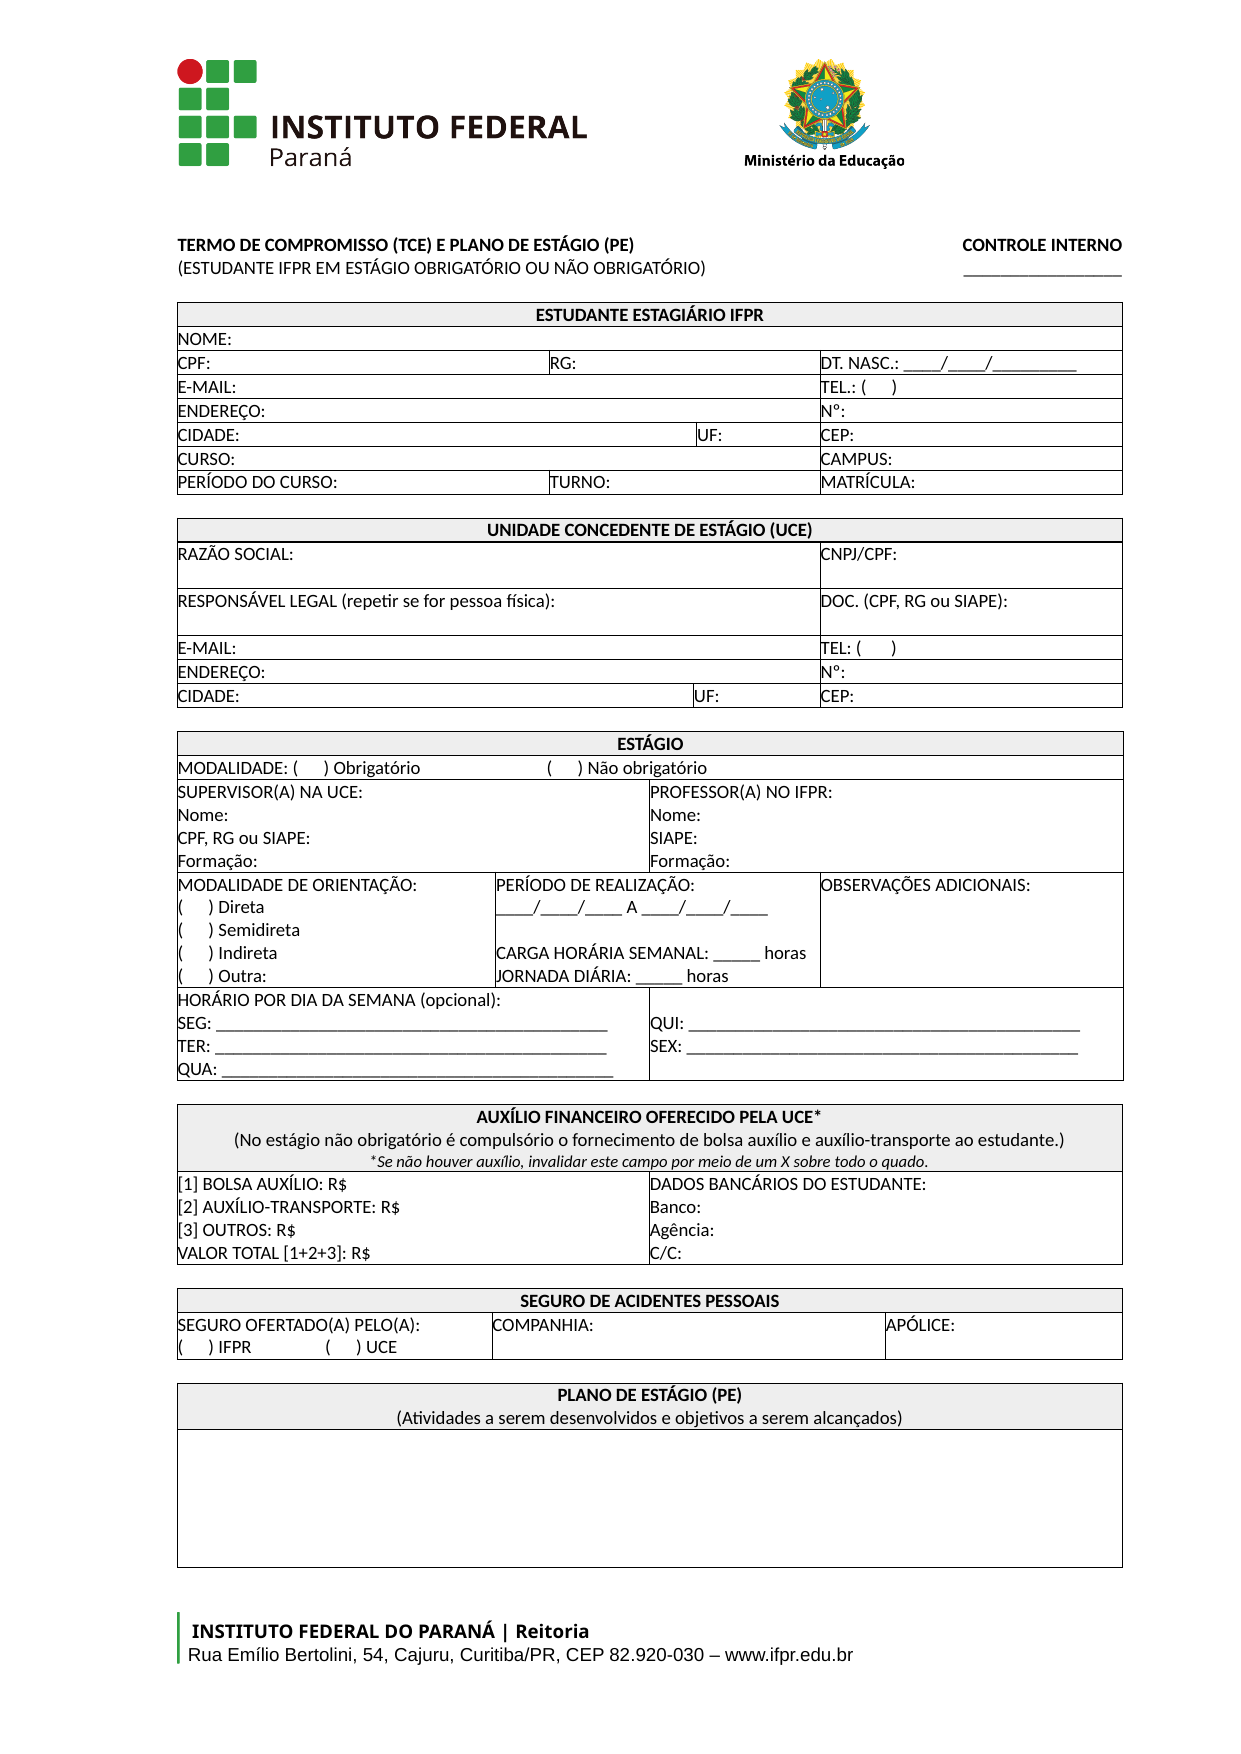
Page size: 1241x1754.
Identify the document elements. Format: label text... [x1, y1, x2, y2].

table_cell HORÁRIO POR DIA DA SEMANA (opcional): SEG: __________________________________________ TER: __________________________________________ QUA: __________________________________________ [178, 988, 649, 1080]
table_cell CIDADE: [178, 684, 693, 707]
table_cell [178, 1430, 1122, 1567]
table_cell MODALIDADE: ( ) Obrigatório ( ) Não obrigatório [178, 756, 1123, 779]
table_cell TEL: ( ) [821, 636, 1122, 659]
table_cell UF: [697, 423, 820, 446]
table_cell UF: [694, 684, 820, 707]
table_cell Nº: [821, 399, 1122, 422]
table_cell CURSO: [178, 447, 820, 469]
table_cell DADOS BANCÁRIOS DO ESTUDANTE: Banco: Agência: C/C: [650, 1172, 1122, 1264]
table_cell RAZÃO SOCIAL: [178, 543, 820, 588]
table_cell CPF: [178, 351, 549, 374]
table_cell DT. NASC.: ____/____/_________ [821, 351, 1122, 374]
table_cell [1] BOLSA AUXÍLIO: R$ [2] AUXÍLIO-TRANSPORTE: R$ [3] OUTROS: R$ VALOR TOTAL [1+2+3]: R$ [178, 1172, 649, 1264]
table_cell TURNO: [550, 471, 820, 493]
table_cell OBSERVAÇÕES ADICIONAIS: [821, 873, 1123, 987]
text TERMO DE COMPROMISSO (TCE) E PLANO DE ESTÁGIO (PE) CONTROLE INTERNO [177, 233, 1122, 256]
table_cell CAMPUS: [821, 447, 1122, 469]
picture [177, 59, 905, 169]
table_cell SEGURO OFERTADO(A) PELO(A): ( ) IFPR ( ) UCE [178, 1313, 492, 1359]
table_cell MATRÍCULA: [821, 471, 1122, 493]
table_cell QUI: __________________________________________ SEX: __________________________________________ [650, 988, 1123, 1080]
table_cell ENDEREÇO: [178, 399, 820, 422]
table_cell MODALIDADE DE ORIENTAÇÃO: ( ) Direta ( ) Semidireta ( ) Indireta ( ) Outra: [178, 873, 495, 987]
table_cell COMPANHIA: [493, 1313, 885, 1359]
table_cell E-MAIL: [178, 636, 820, 659]
text (ESTUDANTE IFPR EM ESTÁGIO OBRIGATÓRIO OU NÃO OBRIGATÓRIO) _________________ [177, 256, 1122, 279]
table_cell RESPONSÁVEL LEGAL (repetir se for pessoa física): [178, 589, 820, 635]
table_cell DOC. (CPF, RG ou SIAPE): [821, 589, 1122, 635]
table_cell APÓLICE: [886, 1313, 1122, 1359]
table_cell PROFESSOR(A) NO IFPR: Nome: SIAPE: Formação: [650, 780, 1123, 872]
table_cell PERÍODO DO CURSO: [178, 471, 549, 493]
table_cell NOME: [178, 327, 1122, 350]
table_cell RG: [550, 351, 820, 374]
table_cell CNPJ/CPF: [821, 543, 1122, 588]
table_cell Nº: [821, 660, 1122, 683]
table_cell TEL.: ( ) [821, 375, 1122, 398]
table_cell PERÍODO DE REALIZAÇÃO: ____/____/____ A ____/____/____ CARGA HORÁRIA SEMANAL: _____ horas JORNADA DIÁRIA: _____ horas [496, 873, 820, 987]
picture [147, 1582, 209, 1693]
table_cell SUPERVISOR(A) NA UCE: Nome: CPF, RG ou SIAPE: Formação: [178, 780, 649, 872]
table_cell E-MAIL: [178, 375, 820, 398]
table_cell ENDEREÇO: [178, 660, 820, 683]
table_cell CEP: [821, 423, 1122, 446]
table_cell CEP: [821, 684, 1122, 707]
table_cell CIDADE: [178, 423, 696, 446]
